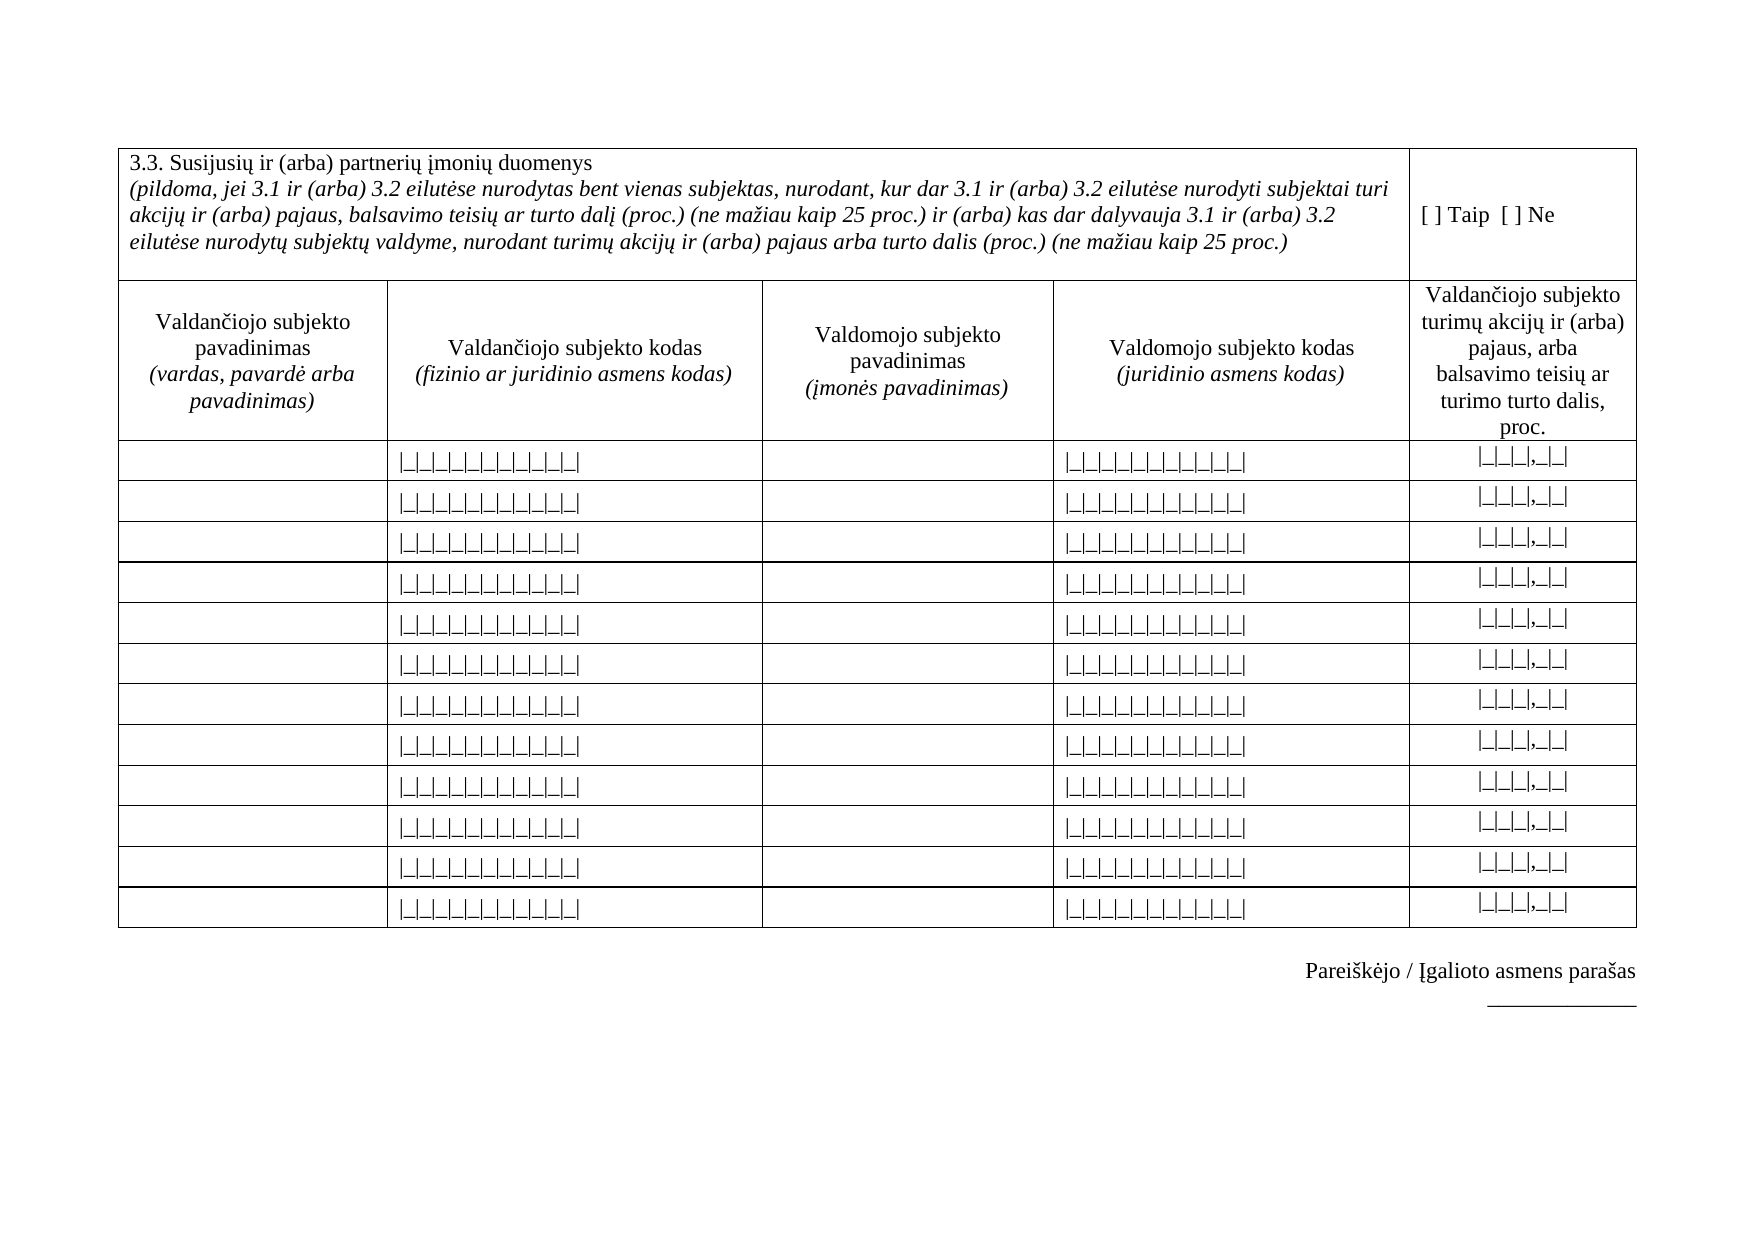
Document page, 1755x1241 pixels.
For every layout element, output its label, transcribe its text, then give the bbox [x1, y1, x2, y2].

table_cell [763, 522, 1053, 561]
table_cell |_|_|_|,_|_| [1410, 441, 1636, 480]
table_cell Valdančiojo subjekto pavadinimas (vardas, pavardė arba pavadinimas) [119, 281, 387, 439]
table_cell |_|_|_|_|_|_|_|_|_|_|_| [1054, 481, 1409, 521]
table_cell Valdomojo subjekto kodas (juridinio asmens kodas) [1054, 281, 1409, 439]
table_cell [763, 441, 1053, 480]
table_cell |_|_|_|_|_|_|_|_|_|_|_| [388, 522, 762, 561]
table_cell |_|_|_|,_|_| [1410, 684, 1636, 724]
table_header [ ][] Taip [ ][] Ne [1410, 149, 1636, 280]
table_cell [763, 684, 1053, 724]
table_cell [119, 684, 387, 724]
table_cell [119, 522, 387, 561]
table_cell Valdomojo subjekto pavadinimas (įmonės pavadinimas) [763, 281, 1053, 439]
table_cell [763, 563, 1053, 602]
table_cell |_|_|_|_|_|_|_|_|_|_|_| [1054, 563, 1409, 602]
table_cell |_|_|_|_|_|_|_|_|_|_|_| [1054, 725, 1409, 764]
table_cell [119, 603, 387, 643]
table_cell |_|_|_|_|_|_|_|_|_|_|_| [388, 644, 762, 683]
table_cell Valdančiojo subjekto turimų akcijų ir (arba) pajaus, arba balsavimo teisių ar turimo turto dalis, proc. [1410, 281, 1636, 439]
table_cell |_|_|_|,_|_| [1410, 888, 1636, 927]
table_cell |_|_|_|_|_|_|_|_|_|_|_| [388, 806, 762, 846]
table_cell |_|_|_|_|_|_|_|_|_|_|_| [388, 888, 762, 927]
table_cell |_|_|_|,_|_| [1410, 806, 1636, 846]
table_cell [763, 603, 1053, 643]
table_cell [119, 847, 387, 886]
table_cell |_|_|_|_|_|_|_|_|_|_|_| [1054, 806, 1409, 846]
table_cell |_|_|_|_|_|_|_|_|_|_|_| [388, 563, 762, 602]
table_cell |_|_|_|_|_|_|_|_|_|_|_| [1054, 684, 1409, 724]
table_cell [119, 806, 387, 846]
table_cell [763, 481, 1053, 521]
table_cell [763, 847, 1053, 886]
table_cell |_|_|_|,_|_| [1410, 481, 1636, 521]
table_cell |_|_|_|_|_|_|_|_|_|_|_| [388, 481, 762, 521]
table_cell |_|_|_|,_|_| [1410, 766, 1636, 805]
table_cell [763, 888, 1053, 927]
table_cell |_|_|_|_|_|_|_|_|_|_|_| [388, 766, 762, 805]
table_cell |_|_|_|,_|_| [1410, 644, 1636, 683]
table_cell [763, 806, 1053, 846]
text Pareiškėjo / Įgalioto asmens parašas _____________ [118, 957, 1636, 1009]
table_cell [119, 888, 387, 927]
table_cell |_|_|_|_|_|_|_|_|_|_|_| [1054, 441, 1409, 480]
table_cell [119, 563, 387, 602]
table_cell [763, 766, 1053, 805]
table_cell |_|_|_|,_|_| [1410, 522, 1636, 561]
table_cell [763, 644, 1053, 683]
table_cell |_|_|_|_|_|_|_|_|_|_|_| [388, 847, 762, 886]
table_cell [119, 644, 387, 683]
table_cell |_|_|_|,_|_| [1410, 847, 1636, 886]
table_cell |_|_|_|,_|_| [1410, 603, 1636, 643]
table_cell |_|_|_|_|_|_|_|_|_|_|_| [1054, 603, 1409, 643]
table_cell |_|_|_|_|_|_|_|_|_|_|_| [388, 441, 762, 480]
table_cell |_|_|_|_|_|_|_|_|_|_|_| [388, 603, 762, 643]
table_cell |_|_|_|_|_|_|_|_|_|_|_| [388, 684, 762, 724]
table_cell Valdančiojo subjekto kodas (fizinio ar juridinio asmens kodas) [388, 281, 762, 439]
table_cell [119, 725, 387, 764]
table_cell |_|_|_|_|_|_|_|_|_|_|_| [388, 725, 762, 764]
table_cell [119, 766, 387, 805]
table_cell [119, 481, 387, 521]
table_header 3.3. Susijusių ir (arba) partnerių įmonių duomenys (pildoma, jei 3.1 ir (arba) 3.2 eilutėse nurodytas bent vienas subjektas, nurodant, kur dar 3.1 ir (arba) 3.2 eilutėse nurodyti subjektai turi akcijų ir (arba) pajaus, balsavimo teisių ar turto dalį (proc.) (ne mažiau kaip 25 proc.) ir (arba) kas dar dalyvauja 3.1 ir (arba) 3.2 eilutėse nurodytų subjektų valdyme, nurodant turimų akcijų ir (arba) pajaus arba turto dalis (proc.) (ne mažiau kaip 25 proc.) [119, 149, 1409, 280]
table_cell |_|_|_|_|_|_|_|_|_|_|_| [1054, 522, 1409, 561]
table_cell |_|_|_|_|_|_|_|_|_|_|_| [1054, 888, 1409, 927]
table_cell [119, 441, 387, 480]
table_cell |_|_|_|_|_|_|_|_|_|_|_| [1054, 644, 1409, 683]
table_cell |_|_|_|,_|_| [1410, 725, 1636, 764]
table_cell |_|_|_|_|_|_|_|_|_|_|_| [1054, 766, 1409, 805]
table_cell |_|_|_|,_|_| [1410, 563, 1636, 602]
table_cell [763, 725, 1053, 764]
table_cell |_|_|_|_|_|_|_|_|_|_|_| [1054, 847, 1409, 886]
